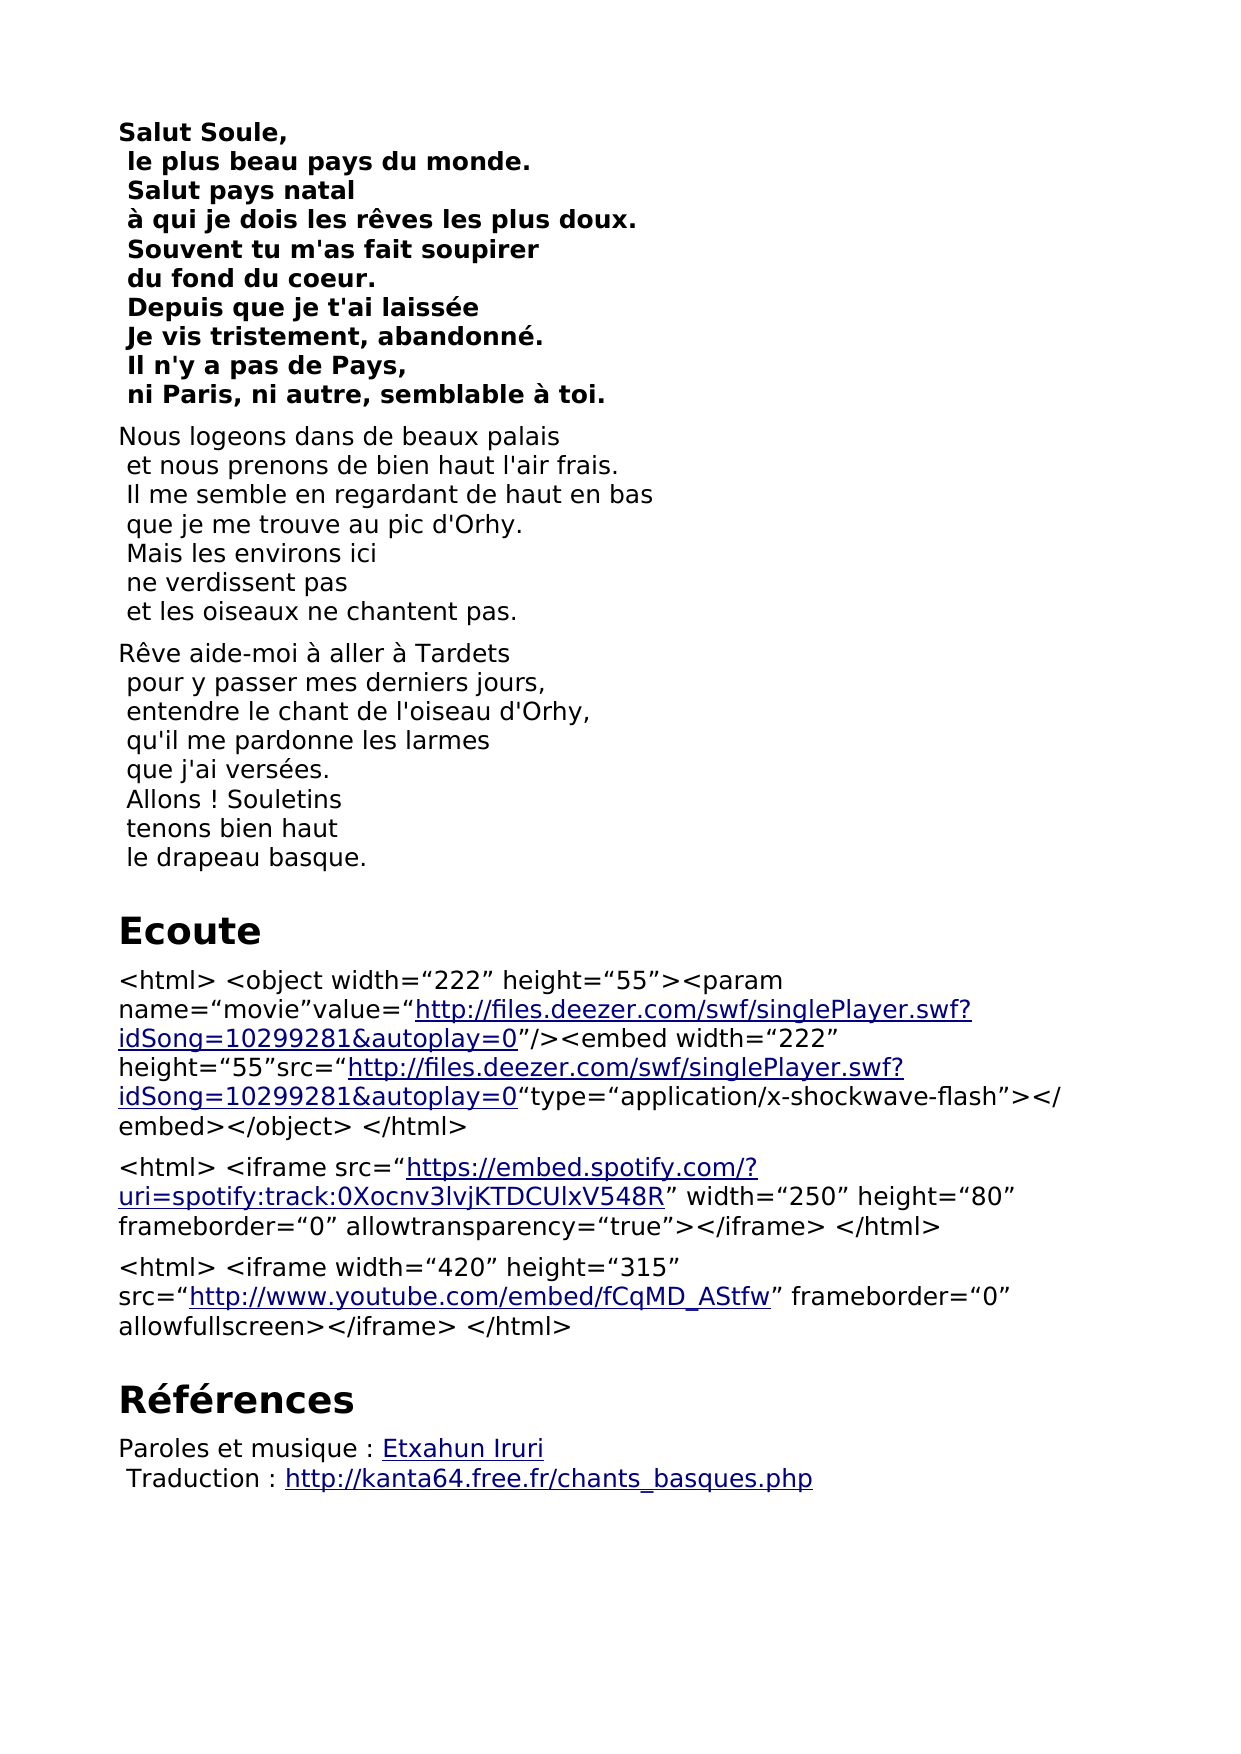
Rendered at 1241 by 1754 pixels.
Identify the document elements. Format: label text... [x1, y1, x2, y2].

text Paroles et musique : Etxahun Iruri Traduction : http://kanta64.free.fr/chants_basques.php [118, 1434, 1122, 1493]
subtitle Ecoute [118, 910, 1122, 953]
subtitle Références [118, 1378, 1122, 1422]
text <html> <iframe src=“https://embed.spotify.com/?uri=spotify:track:0Xocnv3lvjKTDCUlxV548R” width=“250” height=“80” frameborder=“0” allowtransparency=“true”></iframe> </html> [118, 1153, 1122, 1241]
text Nous logeons dans de beaux palais et nous prenons de bien haut l'air frais. Il me semble en regardant de haut en bas que je me trouve au pic d'Orhy. Mais les environs ici ne verdissent pas et les oiseaux ne chantent pas. [118, 422, 1122, 626]
text <html> <object width=“222” height=“55”><param name=“movie”value=“http://files.deezer.com/swf/singlePlayer.swf?idSong=10299281&autoplay=0”/><embed width=“222” height=“55”src=“http://files.deezer.com/swf/singlePlayer.swf?idSong=10299281&autoplay=0“type=“application/x-shockwave-flash”></embed></object> </html> [118, 966, 1122, 1141]
text Rêve aide-moi à aller à Tardets pour y passer mes derniers jours, entendre le chant de l'oiseau d'Orhy, qu'il me pardonne les larmes que j'ai versées. Allons ! Souletins tenons bien haut le drapeau basque. [118, 639, 1122, 872]
text <html> <iframe width=“420” height=“315” src=“http://www.youtube.com/embed/fCqMD_AStfw” frameborder=“0” allowfullscreen></iframe> </html> [118, 1253, 1122, 1341]
text Salut Soule, le plus beau pays du monde. Salut pays natal à qui je dois les rêves les plus doux. Souvent tu m'as fait soupirer du fond du coeur. Depuis que je t'ai laissée Je vis tristement, abandonné. Il n'y a pas de Pays, ni Paris, ni autre, semblable à toi. [118, 118, 1122, 410]
